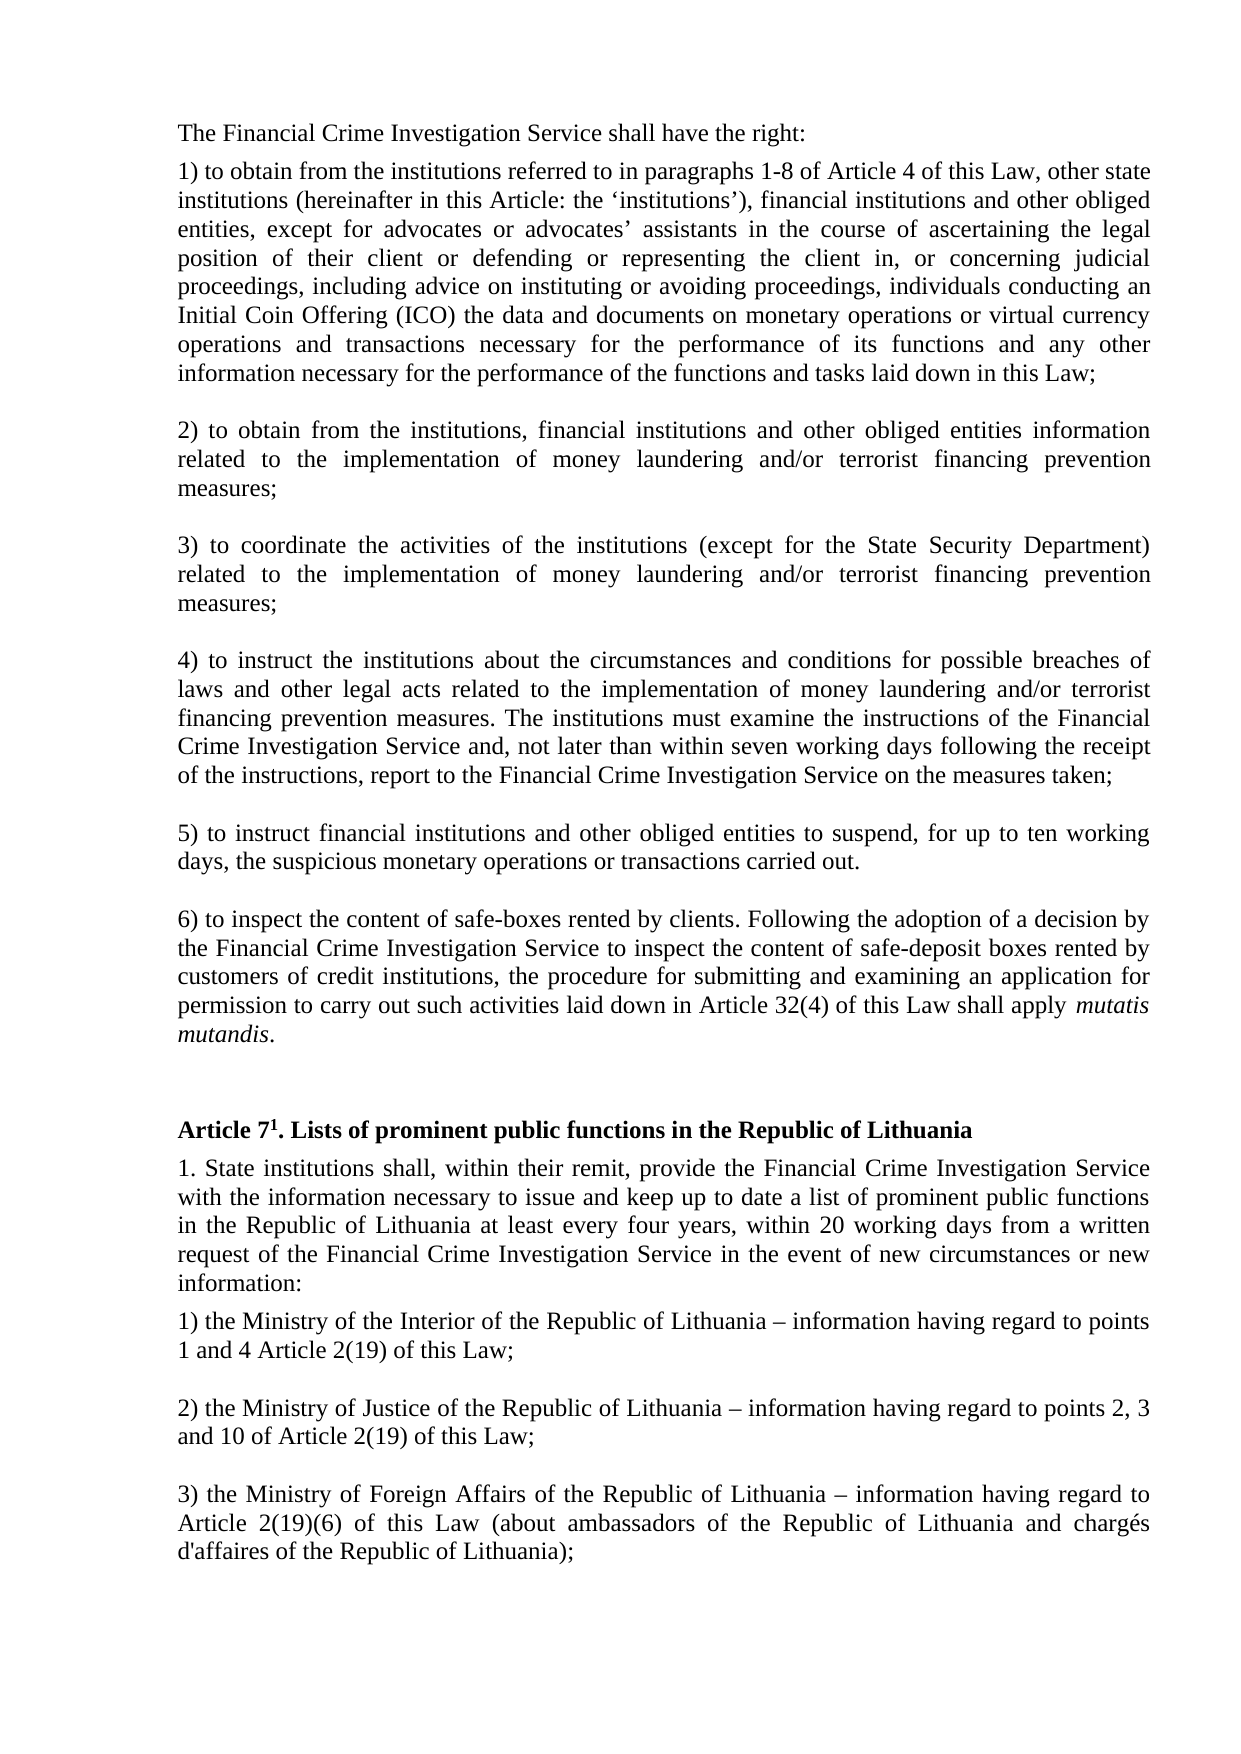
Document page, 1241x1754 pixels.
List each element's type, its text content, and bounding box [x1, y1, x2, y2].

text 1. State institutions shall, within their remit, provide the Financial Crime Investigation Service with the information necessary to issue and keep up to date a list of prominent public functions in the Republic of Lithuania at least every four years, within 20 working days from a written request of the Financial Crime Investigation Service in the event of new circumstances or new information: [177, 1153, 1152, 1297]
text 4) to instruct the institutions about the circumstances and conditions for possible breaches of laws and other legal acts related to the implementation of money laundering and/or terrorist financing prevention measures. The institutions must examine the instructions of the Financial Crime Investigation Service and, not later than within seven working days following the receipt of the instructions, report to the Financial Crime Investigation Service on the measures taken; [177, 645, 1152, 789]
text 1) to obtain from the institutions referred to in paragraphs 1-8 of Article 4 of this Law, other state institutions (hereinafter in this Article: the ‘institutions’), financial institutions and other obliged entities, except for advocates or advocates’ assistants in the course of ascertaining the legal position of their client or defending or representing the client in, or concerning judicial proceedings, including advice on instituting or avoiding proceedings, individuals conducting an Initial Coin Offering (ICO) the data and documents on monetary operations or virtual currency operations and transactions necessary for the performance of its functions and any other information necessary for the performance of the functions and tasks laid down in this Law; [177, 156, 1152, 386]
text 6) to inspect the content of safe-boxes rented by clients. Following the adoption of a decision by the Financial Crime Investigation Service to inspect the content of safe-deposit boxes rented by customers of credit institutions, the procedure for submitting and examining an application for permission to carry out such activities laid down in Article 32(4) of this Law shall apply mutatis mutandis. [177, 904, 1152, 1048]
text 1) the Ministry of the Interior of the Republic of Lithuania – information having regard to points 1 and 4 Article 2(19) of this Law; [177, 1306, 1152, 1364]
text 2) the Ministry of Justice of the Republic of Lithuania – information having regard to points 2, 3 and 10 of Article 2(19) of this Law; [177, 1393, 1152, 1450]
text 3) the Ministry of Foreign Affairs of the Republic of Lithuania – information having regard to Article 2(19)(6) of this Law (about ambassadors of the Republic of Lithuania and chargés d'affaires of the Republic of Lithuania); [177, 1479, 1152, 1565]
text The Financial Crime Investigation Service shall have the right: [177, 118, 1152, 147]
text Article 71. Lists of prominent public functions in the Republic of Lithuania [177, 1115, 1152, 1143]
text 3) to coordinate the activities of the institutions (except for the State Security Department) related to the implementation of money laundering and/or terrorist financing prevention measures; [177, 530, 1152, 616]
text 2) to obtain from the institutions, financial institutions and other obliged entities information related to the implementation of money laundering and/or terrorist financing prevention measures; [177, 415, 1152, 501]
text 5) to instruct financial institutions and other obliged entities to suspend, for up to ten working days, the suspicious monetary operations or transactions carried out. [177, 818, 1152, 875]
